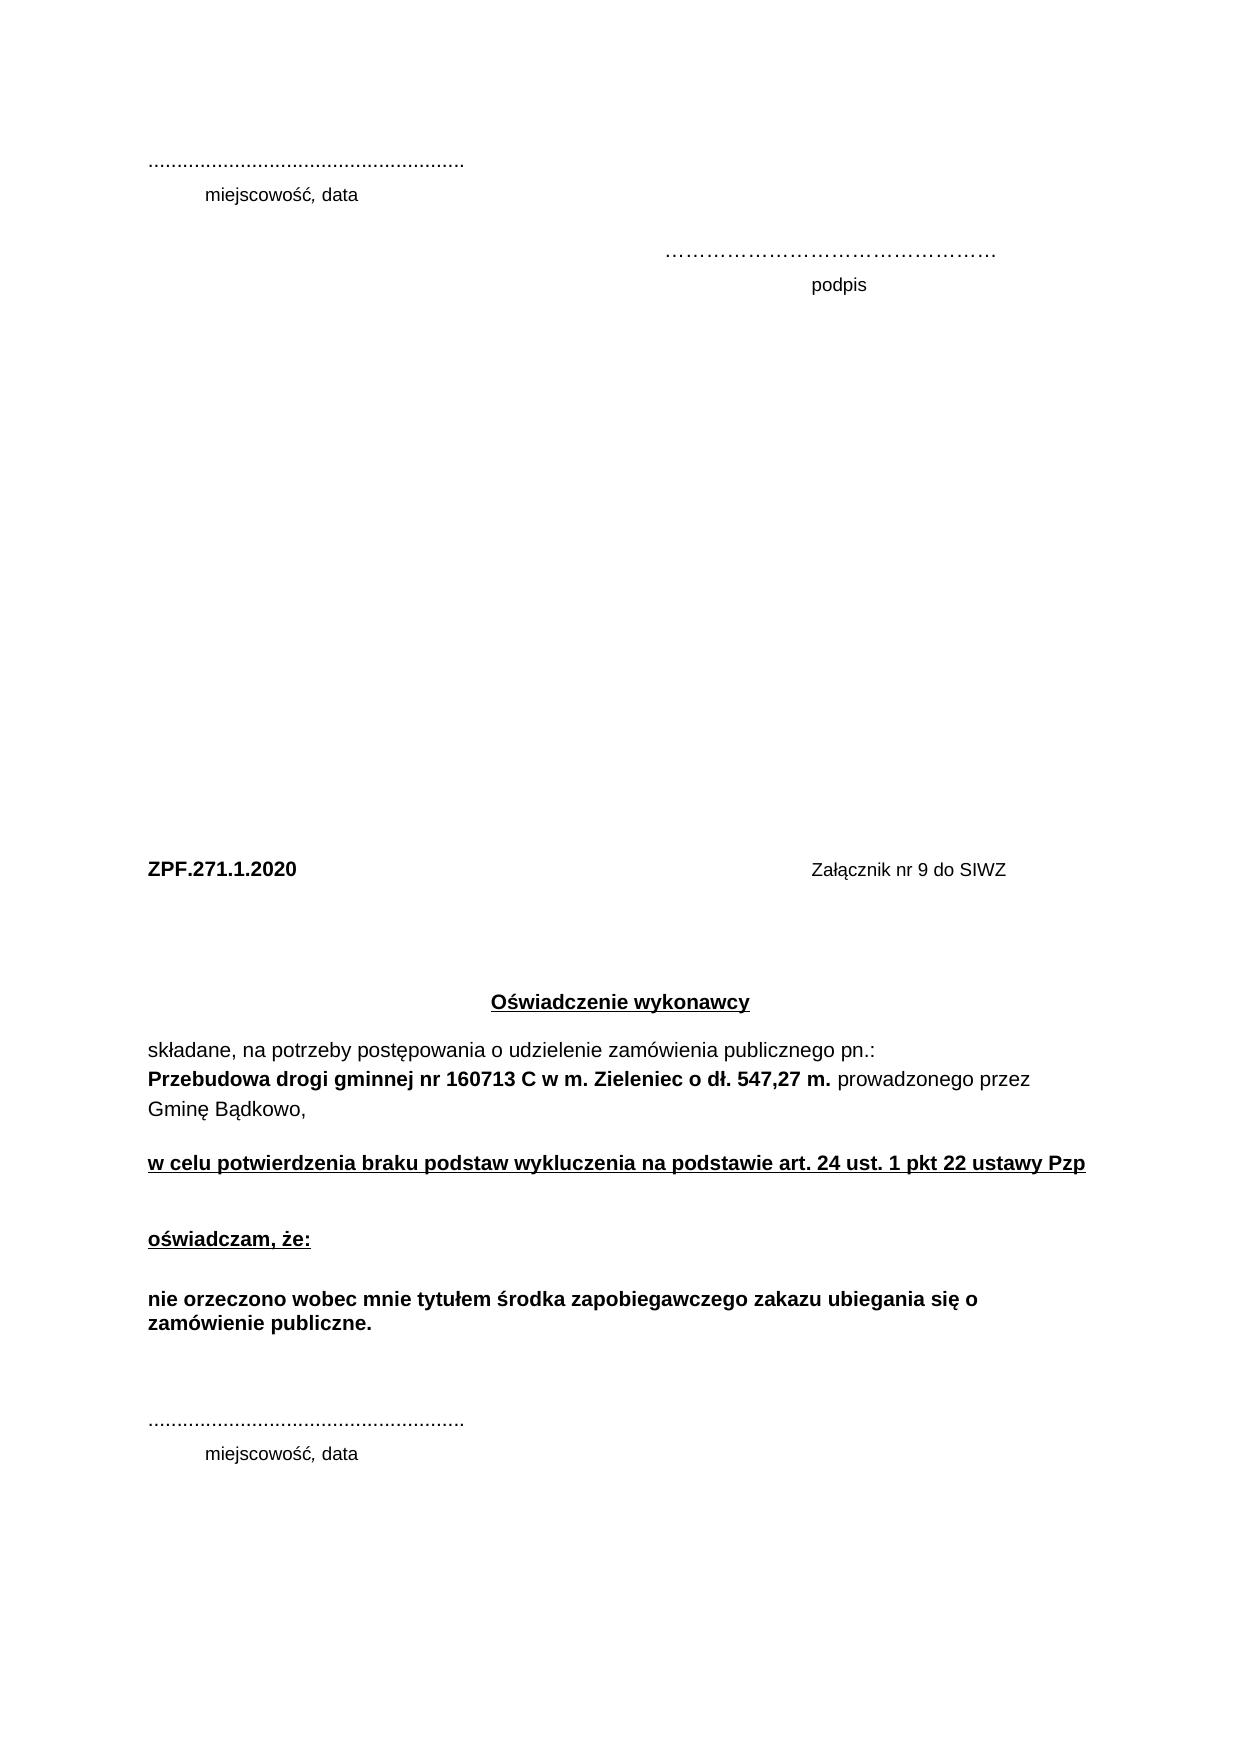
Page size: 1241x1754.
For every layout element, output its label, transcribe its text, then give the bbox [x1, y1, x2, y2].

text Oświadczenie wykonawcy [148, 989, 1093, 1037]
text miejscowość, data [148, 184, 1063, 206]
text składane, na potrzeby postępowania o udzielenie zamówienia publicznego pn.: Przebudowa drogi gminnej nr 160713 C w m. Zieleniec o dł. 547,27 m. prowadzonego przez Gminę Bądkowo, [148, 1037, 1093, 1121]
text ....................................................... [148, 1407, 1093, 1431]
text ZPF.271.1.2020 Załącznik nr 9 do SIWZ [148, 857, 1093, 881]
text miejscowość, data [148, 1443, 1063, 1465]
text ………………………………………… [148, 238, 1093, 262]
text ....................................................... [148, 148, 1093, 172]
text podpis [738, 274, 1093, 295]
text oświadczam, że: [148, 1227, 1093, 1251]
text w celu potwierdzenia braku podstaw wykluczenia na podstawie art. 24 ust. 1 pkt 22 ustawy Pzp [148, 1127, 1093, 1203]
text nie orzeczono wobec mnie tytułem środka zapobiegawczego zakazu ubiegania się o zamówienie publiczne. [148, 1287, 1093, 1335]
